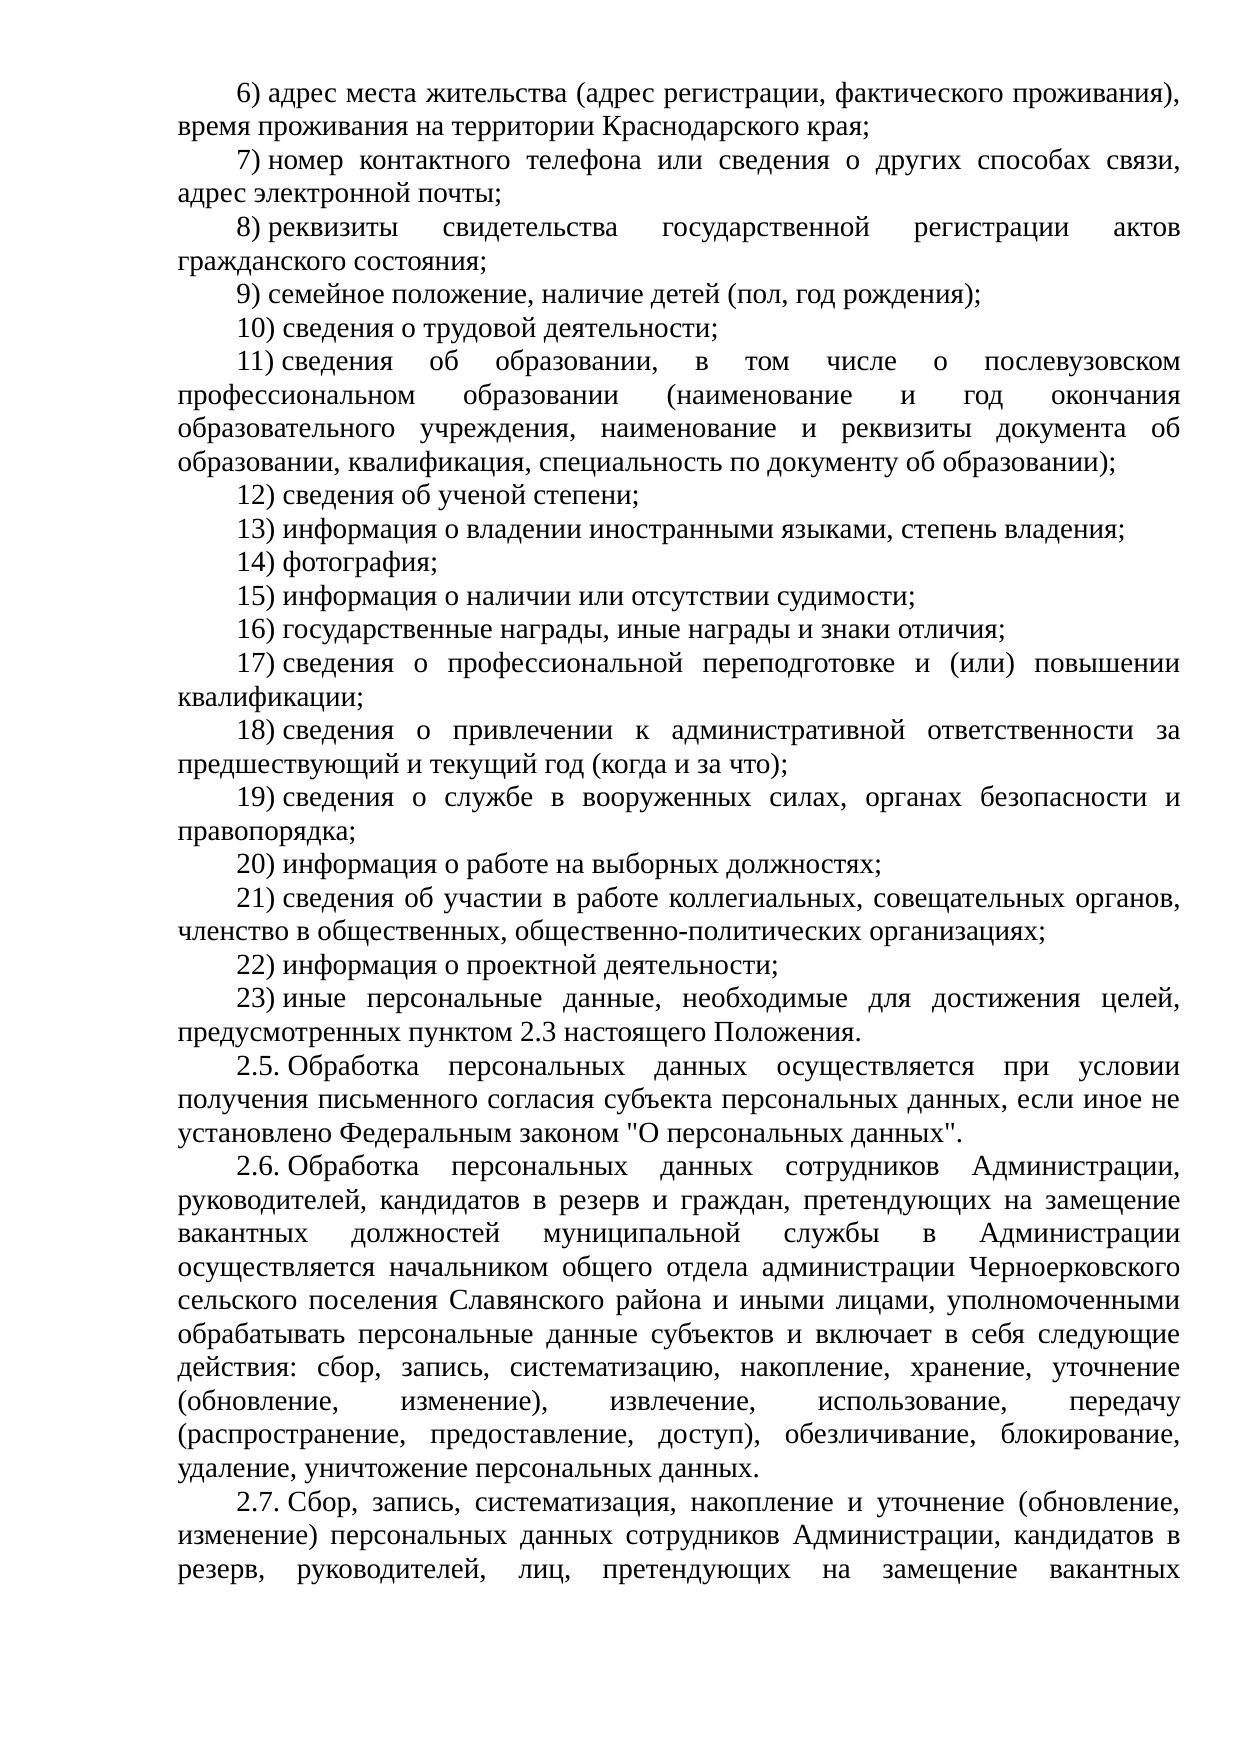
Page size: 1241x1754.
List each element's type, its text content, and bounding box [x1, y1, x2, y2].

text 16) государственные награды, иные награды и знаки отличия; [177, 612, 1181, 645]
text 21) сведения об участии в работе коллегиальных, совещательных органов, членство в общественных, общественно-политических организациях; [177, 880, 1181, 947]
text 14) фотография; [177, 544, 1181, 578]
text 12) сведения об ученой степени; [177, 477, 1181, 511]
text 9) семейное положение, наличие детей (пол, год рождения); [177, 276, 1181, 310]
text 19) сведения о службе в вооруженных силах, органах безопасности и правопорядка; [177, 779, 1181, 846]
text 13) информация о владении иностранными языками, степень владения; [177, 511, 1181, 544]
text 23) иные персональные данные, необходимые для достижения целей, предусмотренных пунктом 2.3 настоящего Положения. [177, 981, 1181, 1048]
text 20) информация о работе на выборных должностях; [177, 846, 1181, 880]
text 11) сведения об образовании, в том числе о послевузовском профессиональном образовании (наименование и год окончания образовательного учреждения, наименование и реквизиты документа об образовании, квалификация, специальность по документу об образовании); [177, 343, 1181, 477]
text 17) сведения о профессиональной переподготовке и (или) повышении квалификации; [177, 645, 1181, 712]
text 22) информация о проектной деятельности; [177, 947, 1181, 981]
text 2.7. Сбор, запись, систематизация, накопление и уточнение (обновление, изменение) персональных данных сотрудников Администрации, кандидатов в резерв, руководителей, лиц, претендующих на замещение вакантных [177, 1484, 1181, 1584]
text 10) сведения о трудовой деятельности; [177, 310, 1181, 343]
text 18) сведения о привлечении к административной ответственности за предшествующий и текущий год (когда и за что); [177, 712, 1181, 779]
text 2.6. Обработка персональных данных сотрудников Администрации, руководителей, кандидатов в резерв и граждан, претендующих на замещение вакантных должностей муниципальной службы в Администрации осуществляется начальником общего отдела администрации Черноерковского сельского поселения Славянского района и иными лицами, уполномоченными обрабатывать персональные данные субъектов и включает в себя следующие действия: сбор, запись, систематизацию, накопление, хранение, уточнение (обновление, изменение), извлечение, использование, передачу (распространение, предоставление, доступ), обезличивание, блокирование, удаление, уничтожение персональных данных. [177, 1148, 1181, 1484]
text 15) информация о наличии или отсутствии судимости; [177, 578, 1181, 612]
text 2.5. Обработка персональных данных осуществляется при условии получения письменного согласия субъекта персональных данных, если иное не установлено Федеральным законом "О персональных данных". [177, 1048, 1181, 1148]
text 8) реквизиты свидетельства государственной регистрации актов гражданского состояния; [177, 209, 1181, 276]
text 6) адрес места жительства (адрес регистрации, фактического проживания), время проживания на территории Краснодарского края; [177, 75, 1181, 142]
text 7) номер контактного телефона или сведения о других способах связи, адрес электронной почты; [177, 142, 1181, 209]
